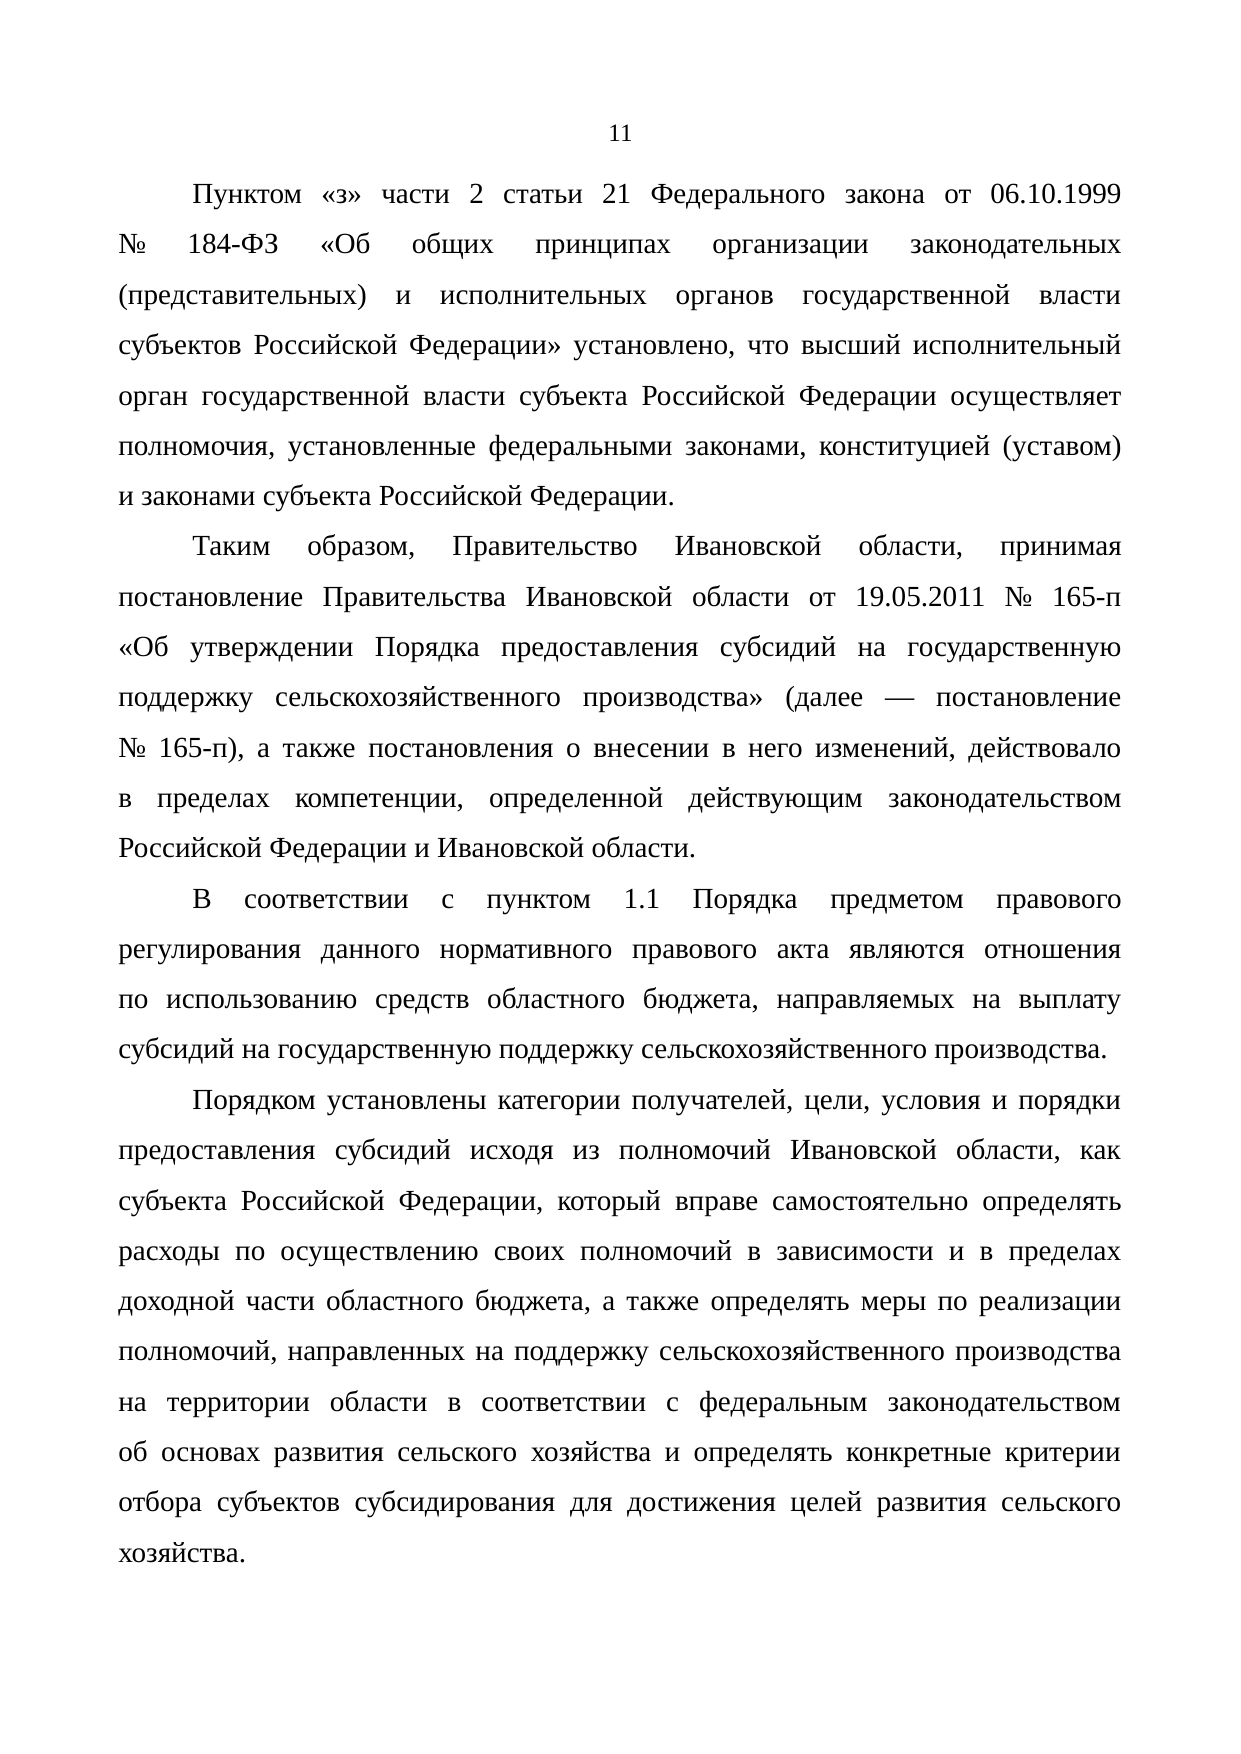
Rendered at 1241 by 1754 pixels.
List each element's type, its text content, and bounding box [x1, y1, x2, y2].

text Пунктом «з» части 2 статьи 21 Федерального закона от 06.10.1999 № 184-ФЗ «Об общих принципах организации законодательных (представительных) и исполнительных органов государственной власти субъектов Российской Федерации» установлено, что высший исполнительный орган государственной власти субъекта Российской Федерации осуществляет полномочия, установленные федеральными законами, конституцией (уставом) и законами субъекта Российской Федерации. [118, 176, 1122, 512]
text В соответствии с пунктом 1.1 Порядка предметом правового регулирования данного нормативного правового акта являются отношения по использованию средств областного бюджета, направляемых на выплату субсидий на государственную поддержку сельскохозяйственного производства. [118, 881, 1122, 1065]
text Порядком установлены категории получателей, цели, условия и порядки предоставления субсидий исходя из полномочий Ивановской области, как субъекта Российской Федерации, который вправе самостоятельно определять расходы по осуществлению своих полномочий в зависимости и в пределах доходной части областного бюджета, а также определять меры по реализации полномочий, направленных на поддержку сельскохозяйственного производства на территории области в соответствии с федеральным законодательством об основах развития сельского хозяйства и определять конкретные критерии отбора субъектов субсидирования для достижения целей развития сельского хозяйства. [118, 1082, 1122, 1568]
text Таким образом, Правительство Ивановской области, принимая постановление Правительства Ивановской области от 19.05.2011 № 165-п «Об утверждении Порядка предоставления субсидий на государственную поддержку сельскохозяйственного производства» (далее — постановление № 165-п), а также постановления о внесении в него изменений, действовало в пределах компетенции, определенной действующим законодательством Российской Федерации и Ивановской области. [118, 528, 1122, 864]
